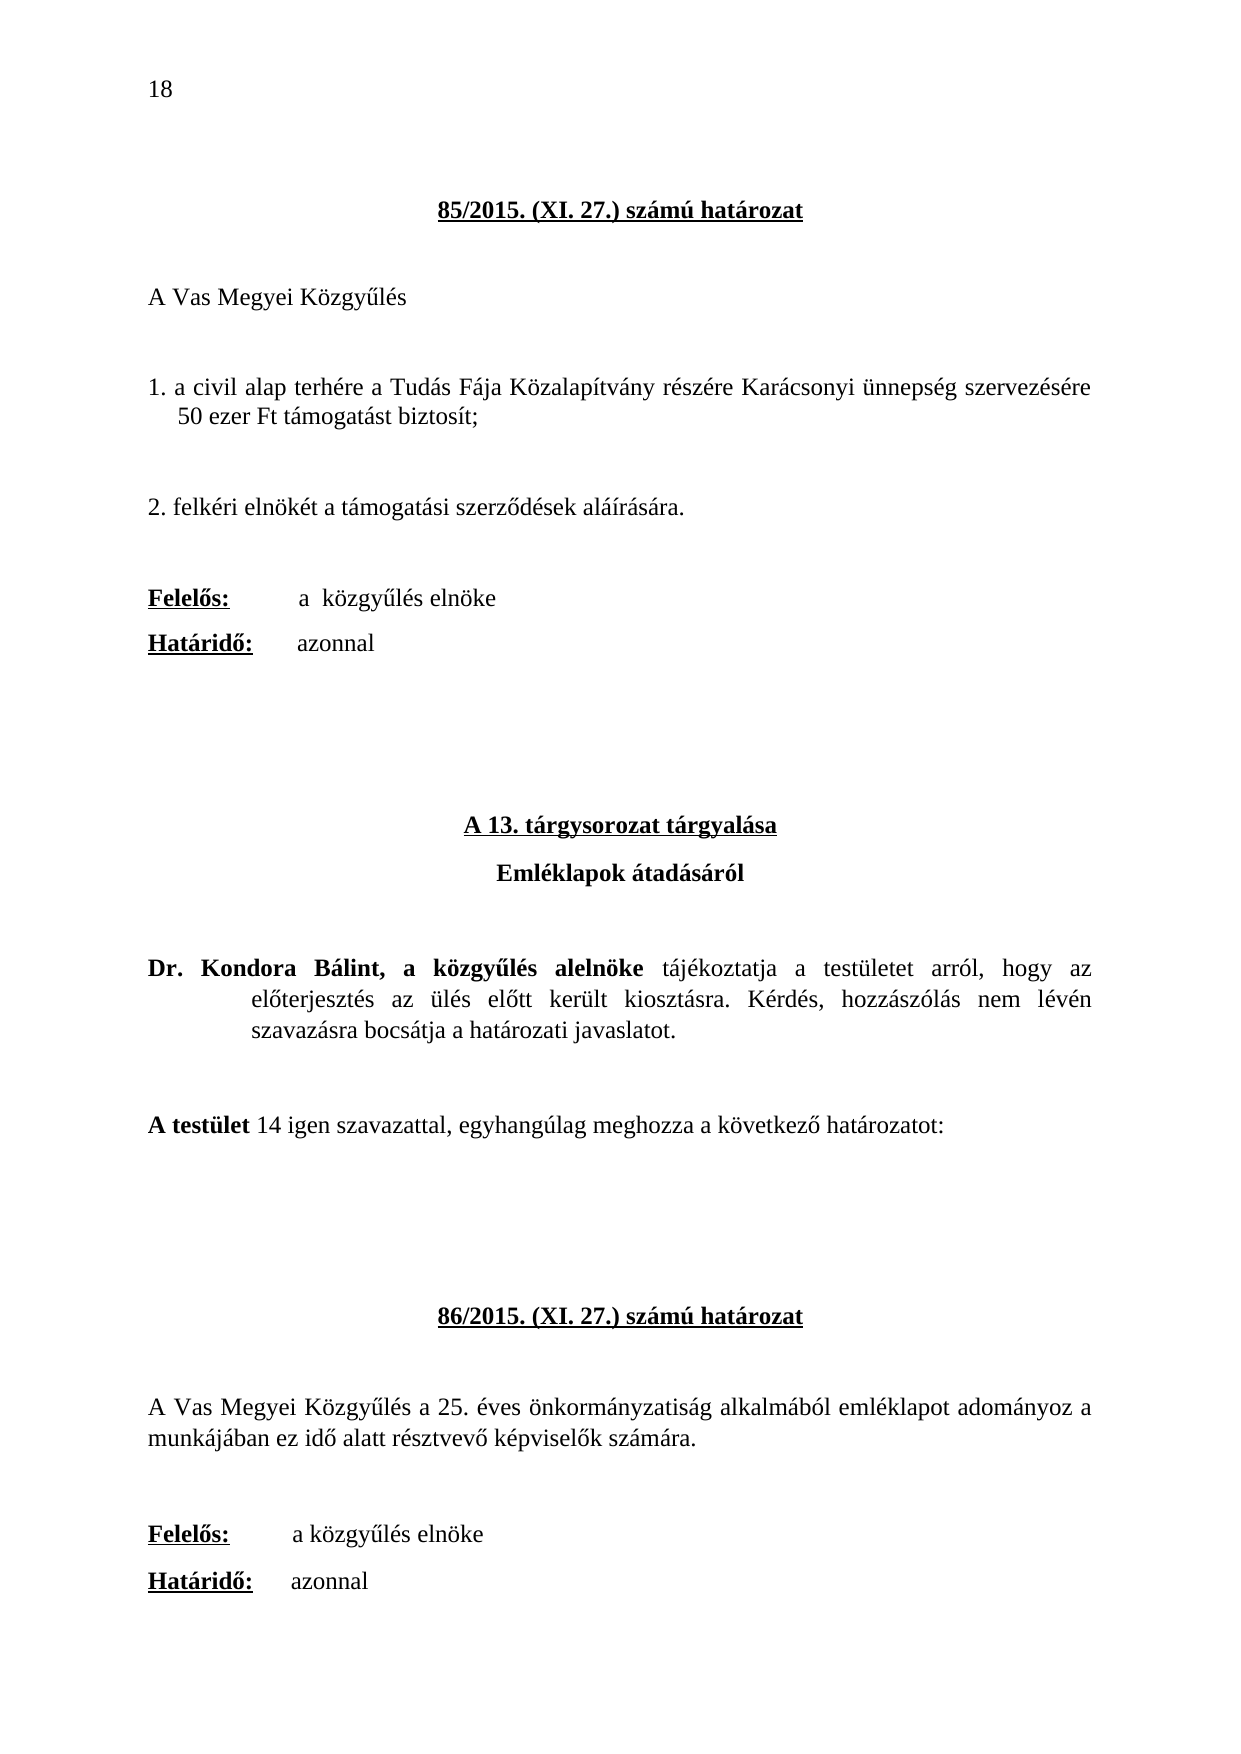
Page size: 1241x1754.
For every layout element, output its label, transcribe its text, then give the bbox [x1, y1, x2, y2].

text A 13. tárgysorozat tárgyalása [148, 810, 1093, 839]
text 86/2015. (XI. 27.) számú határozat [148, 1301, 1093, 1330]
text 85/2015. (XI. 27.) számú határozat [148, 195, 1093, 224]
text Határidő: azonnal [148, 1566, 1093, 1595]
text Határidő: azonnal [148, 628, 1093, 657]
text Felelős: a közgyűlés elnöke [148, 1519, 1093, 1547]
text Dr. Kondora Bálint, a közgyűlés alelnöke tájékoztatja a testületet arról, hogy az előterjesztés az ülés előtt került kiosztásra. Kérdés, hozzászólás nem lévén szavazásra bocsátja a határozati javaslatot. [148, 953, 1093, 1044]
text A Vas Megyei Közgyűlés a 25. éves önkormányzatiság alkalmából emléklapot adományoz a munkájában ez idő alatt résztvevő képviselők számára. [148, 1392, 1093, 1452]
text Emléklapok átadásáról [148, 858, 1093, 886]
text A testület 14 igen szavazattal, egyhangúlag meghozza a következő határozatot: [148, 1111, 1093, 1139]
text 2. felkéri elnökét a támogatási szerződések aláírására. [148, 492, 1093, 521]
text A Vas Megyei Közgyűlés [148, 282, 1093, 310]
text Felelős: a közgyűlés elnöke [148, 583, 1093, 612]
text 1. a civil alap terhére a Tudás Fája Közalapítvány részére Karácsonyi ünnepség szervezésére 50 ezer Ft támogatást biztosít; [148, 372, 1093, 430]
